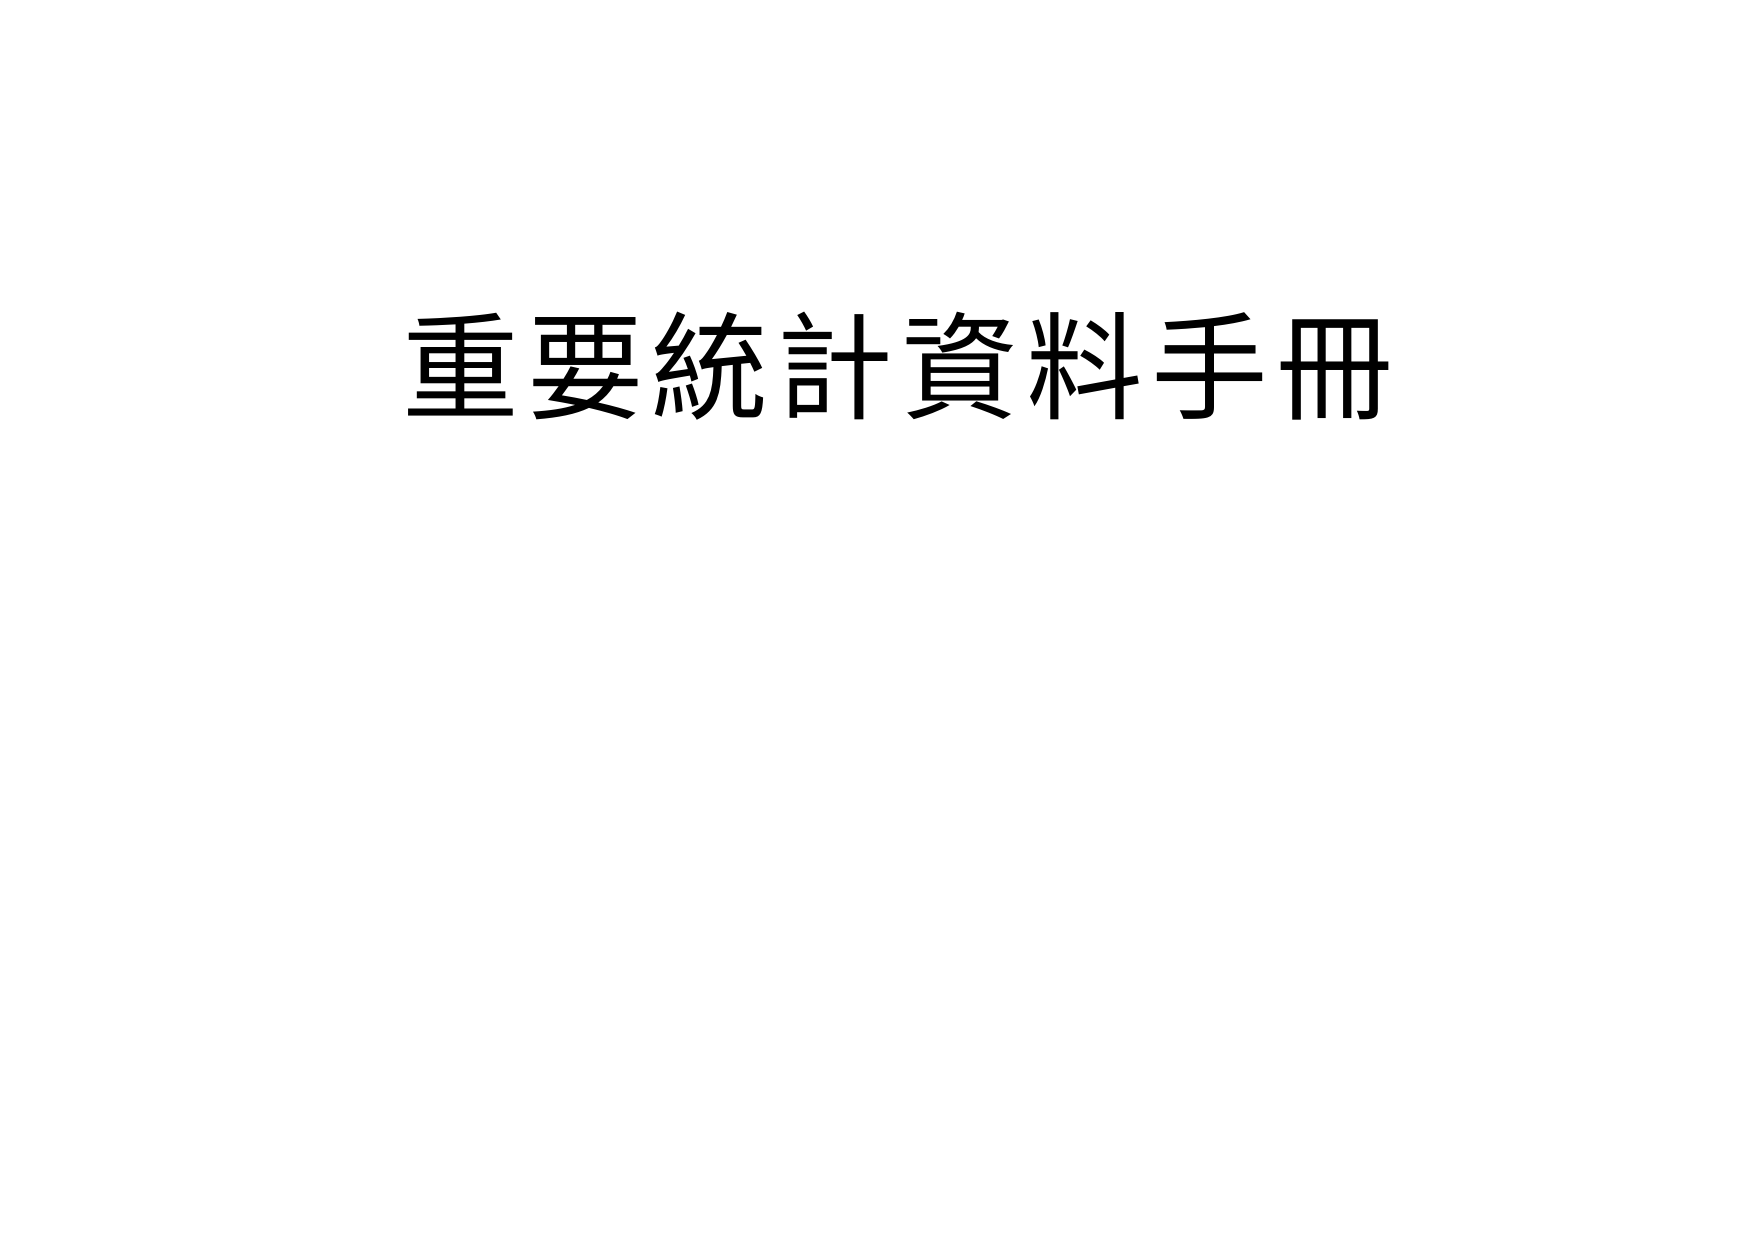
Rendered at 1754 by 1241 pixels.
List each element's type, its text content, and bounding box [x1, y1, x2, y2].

text 重要統計資料手冊 [127, 255, 1627, 443]
